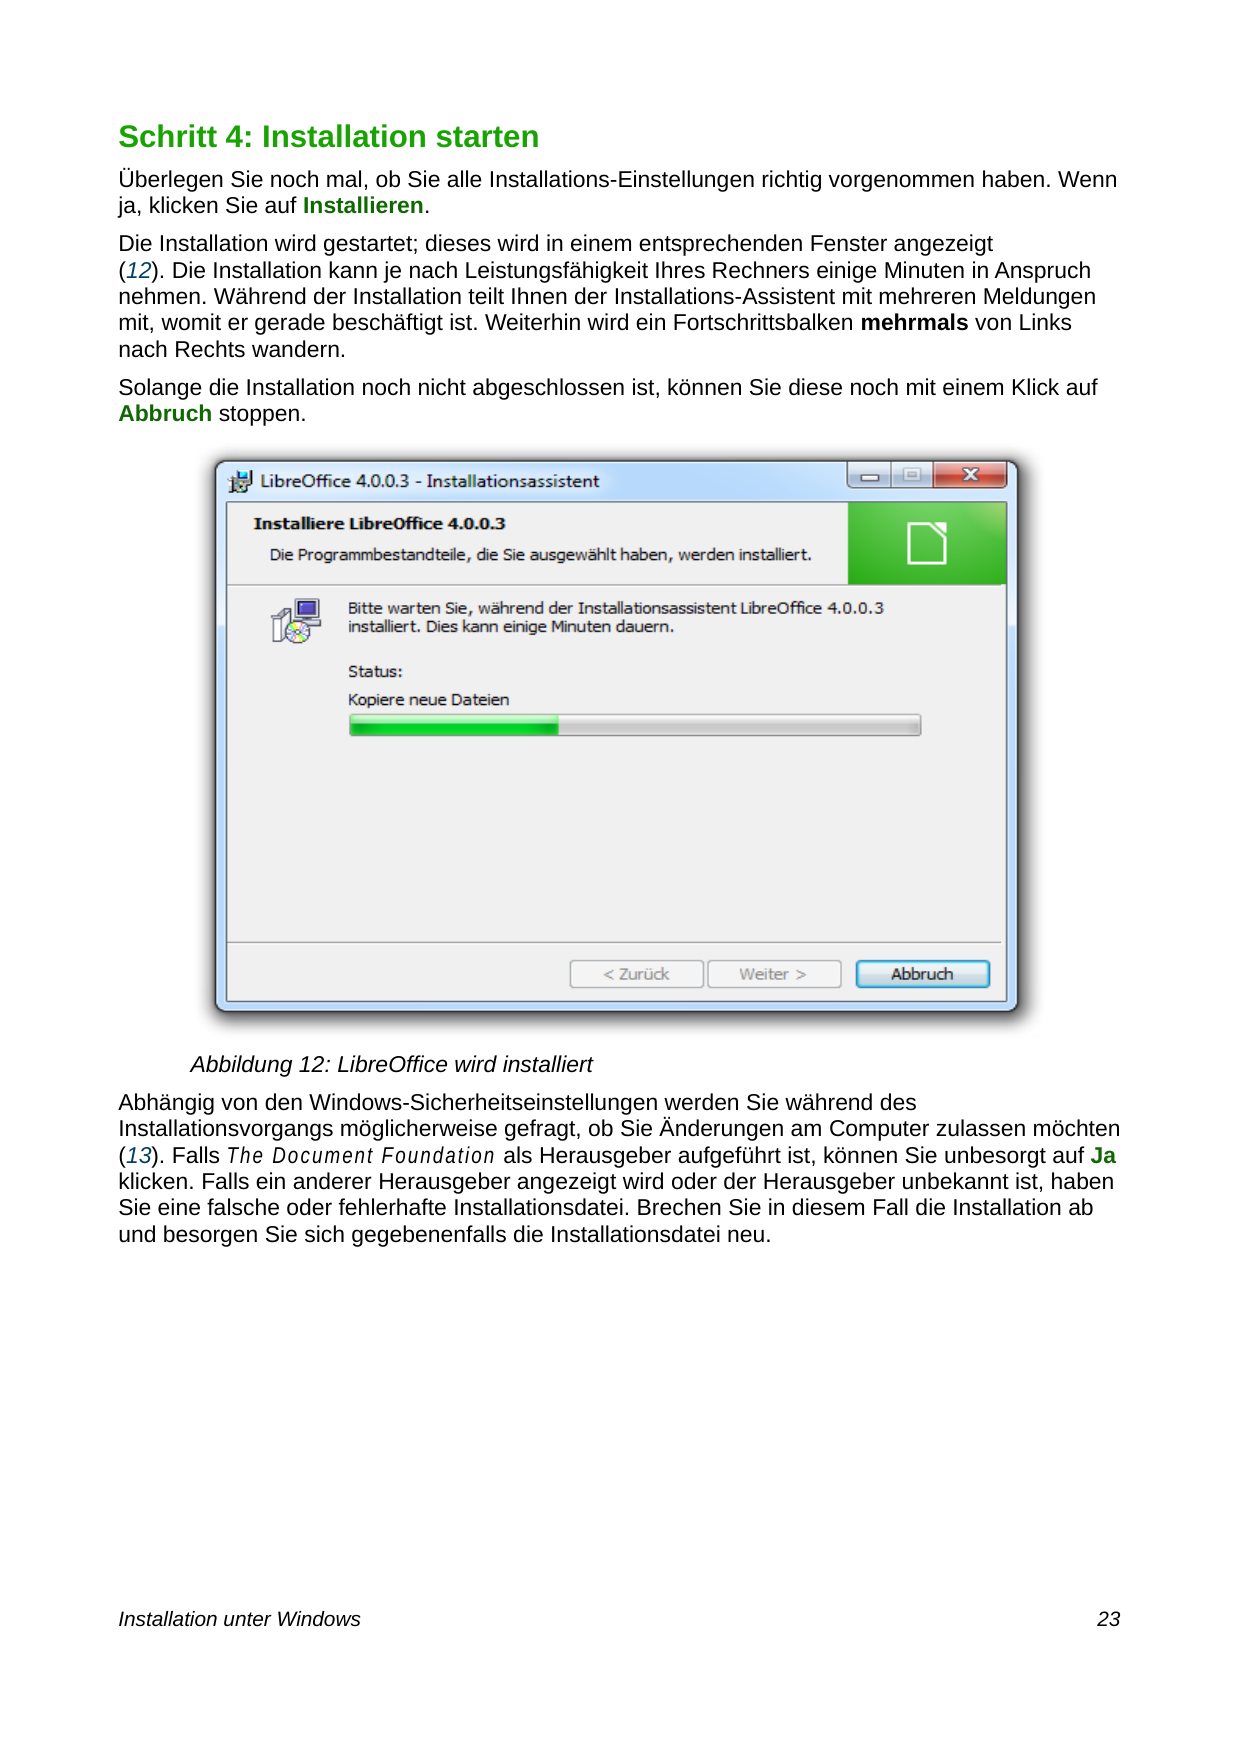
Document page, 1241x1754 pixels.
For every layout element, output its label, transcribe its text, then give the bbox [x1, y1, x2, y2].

text Solange die Installation noch nicht abgeschlossen ist, können Sie diese noch mit einem Klick auf Abbruch stoppen. [118, 374, 1122, 427]
text Abhängig von den Windows-Sicherheitseinstellungen werden Sie während des Installationsvorgangs möglicherweise gefragt, ob Sie Änderungen am Computer zulassen möchten (Abbildung 13). Falls The Document Foundation als Herausgeber aufgeführt ist, können Sie unbesorgt auf Ja klicken. Falls ein anderer Herausgeber angezeigt wird oder der Herausgeber unbekannt ist, haben Sie eine falsche oder fehlerhafte Installationsdatei. Brechen Sie in diesem Fall die Installation ab und besorgen Sie sich gegebenenfalls die Installationsdatei neu. [118, 1089, 1122, 1247]
text Überlegen Sie noch mal, ob Sie alle Installations-Einstellungen richtig vorgenommen haben. Wenn ja, klicken Sie auf Installieren. [118, 166, 1122, 218]
picture [190, 438, 1050, 1039]
text Die Installation wird gestartet; dieses wird in einem entsprechenden Fenster angezeigt (Abbildung 12). Die Installation kann je nach Leistungsfähigkeit Ihres Rechners einige Minuten in Anspruch nehmen. Während der Installation teilt Ihnen der Installations-Assistent mit mehreren Meldungen mit, womit er gerade beschäftigt ist. Weiterhin wird ein Fortschrittsbalken mehrmals von Links nach Rechts wandern. [118, 230, 1122, 362]
subtitle Schritt 4: Installation starten [118, 118, 1122, 154]
text Abbildung 12: LibreOffice wird installiert [190, 1051, 1050, 1077]
